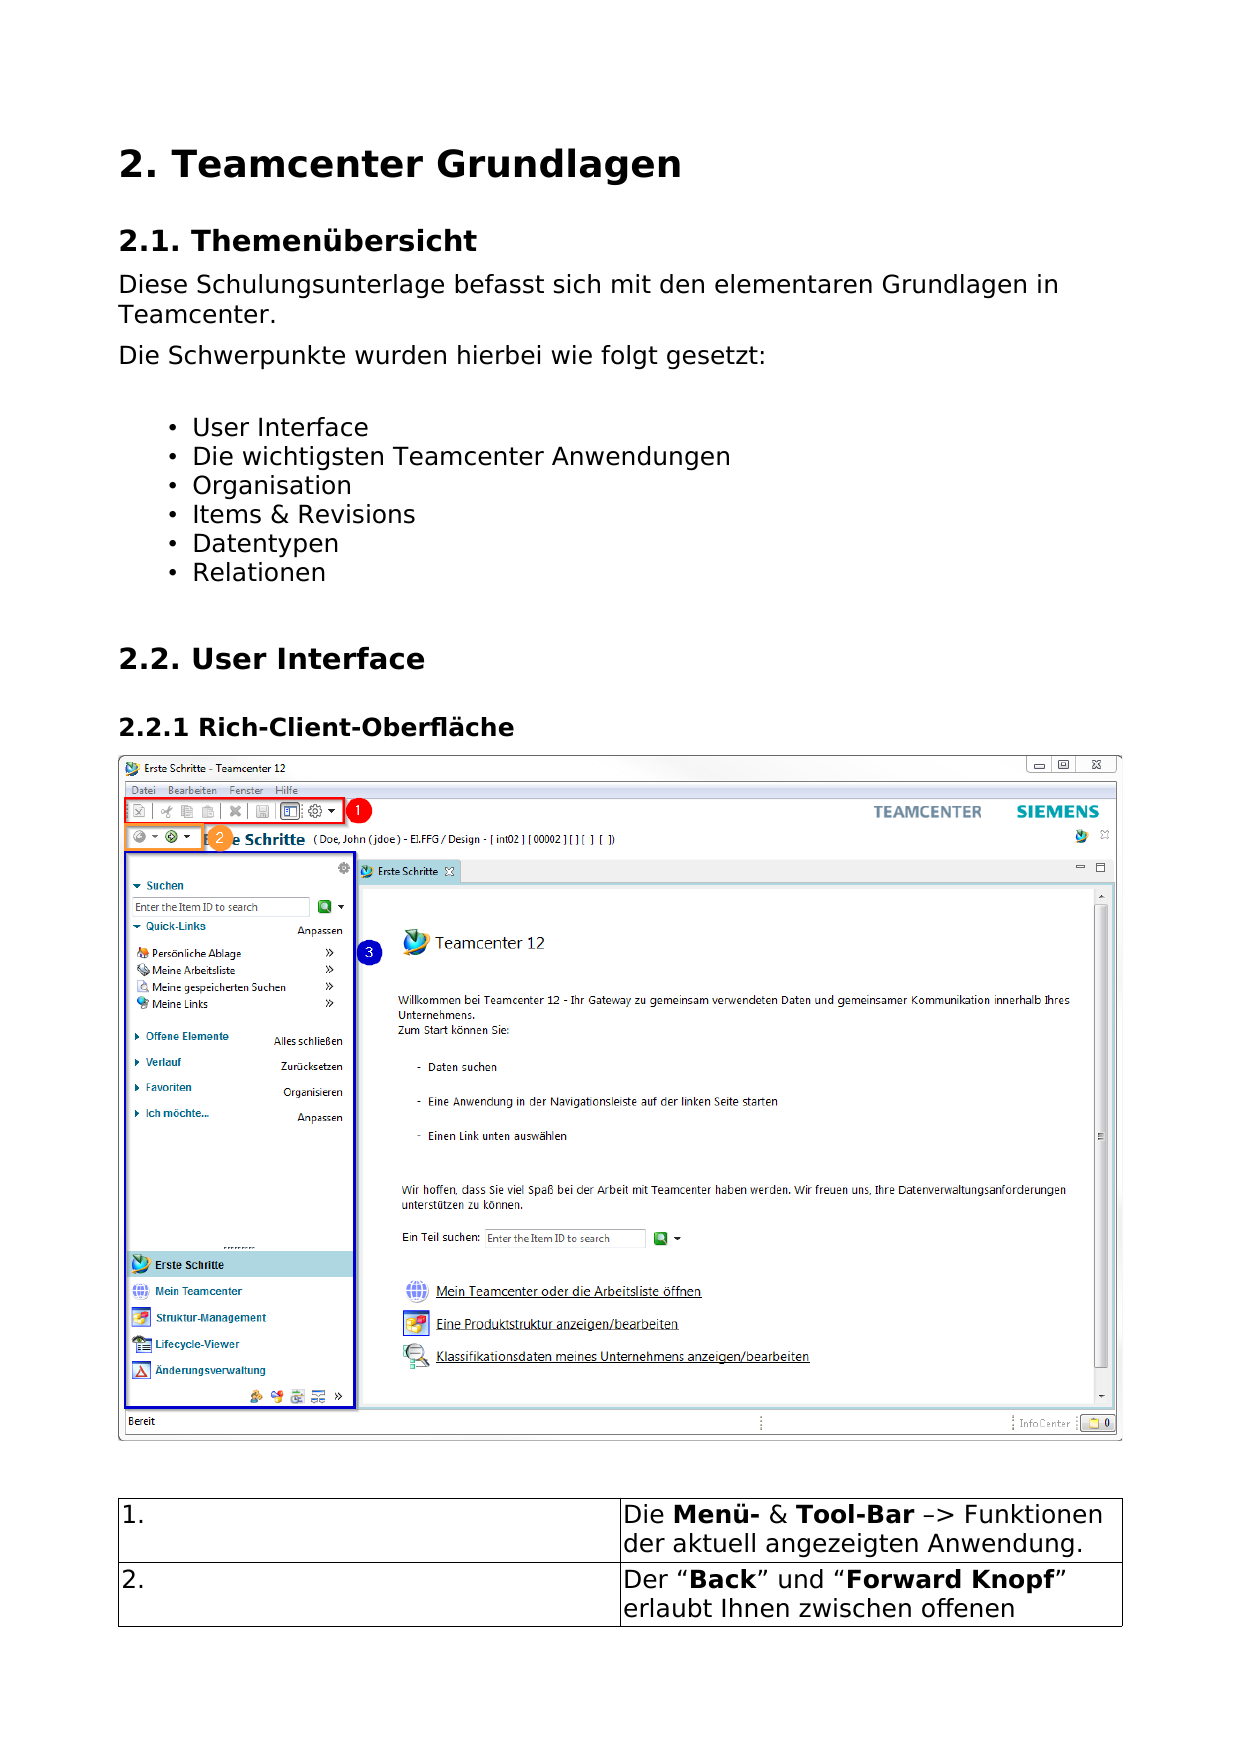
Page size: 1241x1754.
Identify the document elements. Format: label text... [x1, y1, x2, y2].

table_header Die Menü- & Tool-Bar –> Funktionen der aktuell angezeigten Anwendung. [621, 1499, 1122, 1562]
table_header 1. [119, 1499, 620, 1562]
subtitle 2.2. User Interface [118, 642, 1122, 676]
list Organisation [177, 471, 1122, 500]
table_cell 2. [119, 1563, 620, 1626]
list Items & Revisions [177, 500, 1122, 529]
list Die wichtigsten Teamcenter Anwendungen [177, 442, 1122, 471]
list User Interface [177, 413, 1122, 442]
table_cell Der “Back” und “Forward Knopf” erlaubt Ihnen zwischen offenen [621, 1563, 1122, 1626]
picture [118, 755, 1123, 1441]
list Relationen [177, 558, 1122, 588]
text Die Schwerpunkte wurden hierbei wie folgt gesetzt: [118, 342, 1122, 371]
subtitle 2. Teamcenter Grundlagen [118, 143, 1122, 187]
subtitle 2.1. Themenübersicht [118, 224, 1122, 258]
text Diese Schulungsunterlage befasst sich mit den elementaren Grundlagen in Teamcenter. [118, 271, 1122, 329]
subtitle 2.2.1 Rich-Client-Oberfläche [118, 714, 1122, 743]
list Datentypen [177, 529, 1122, 558]
